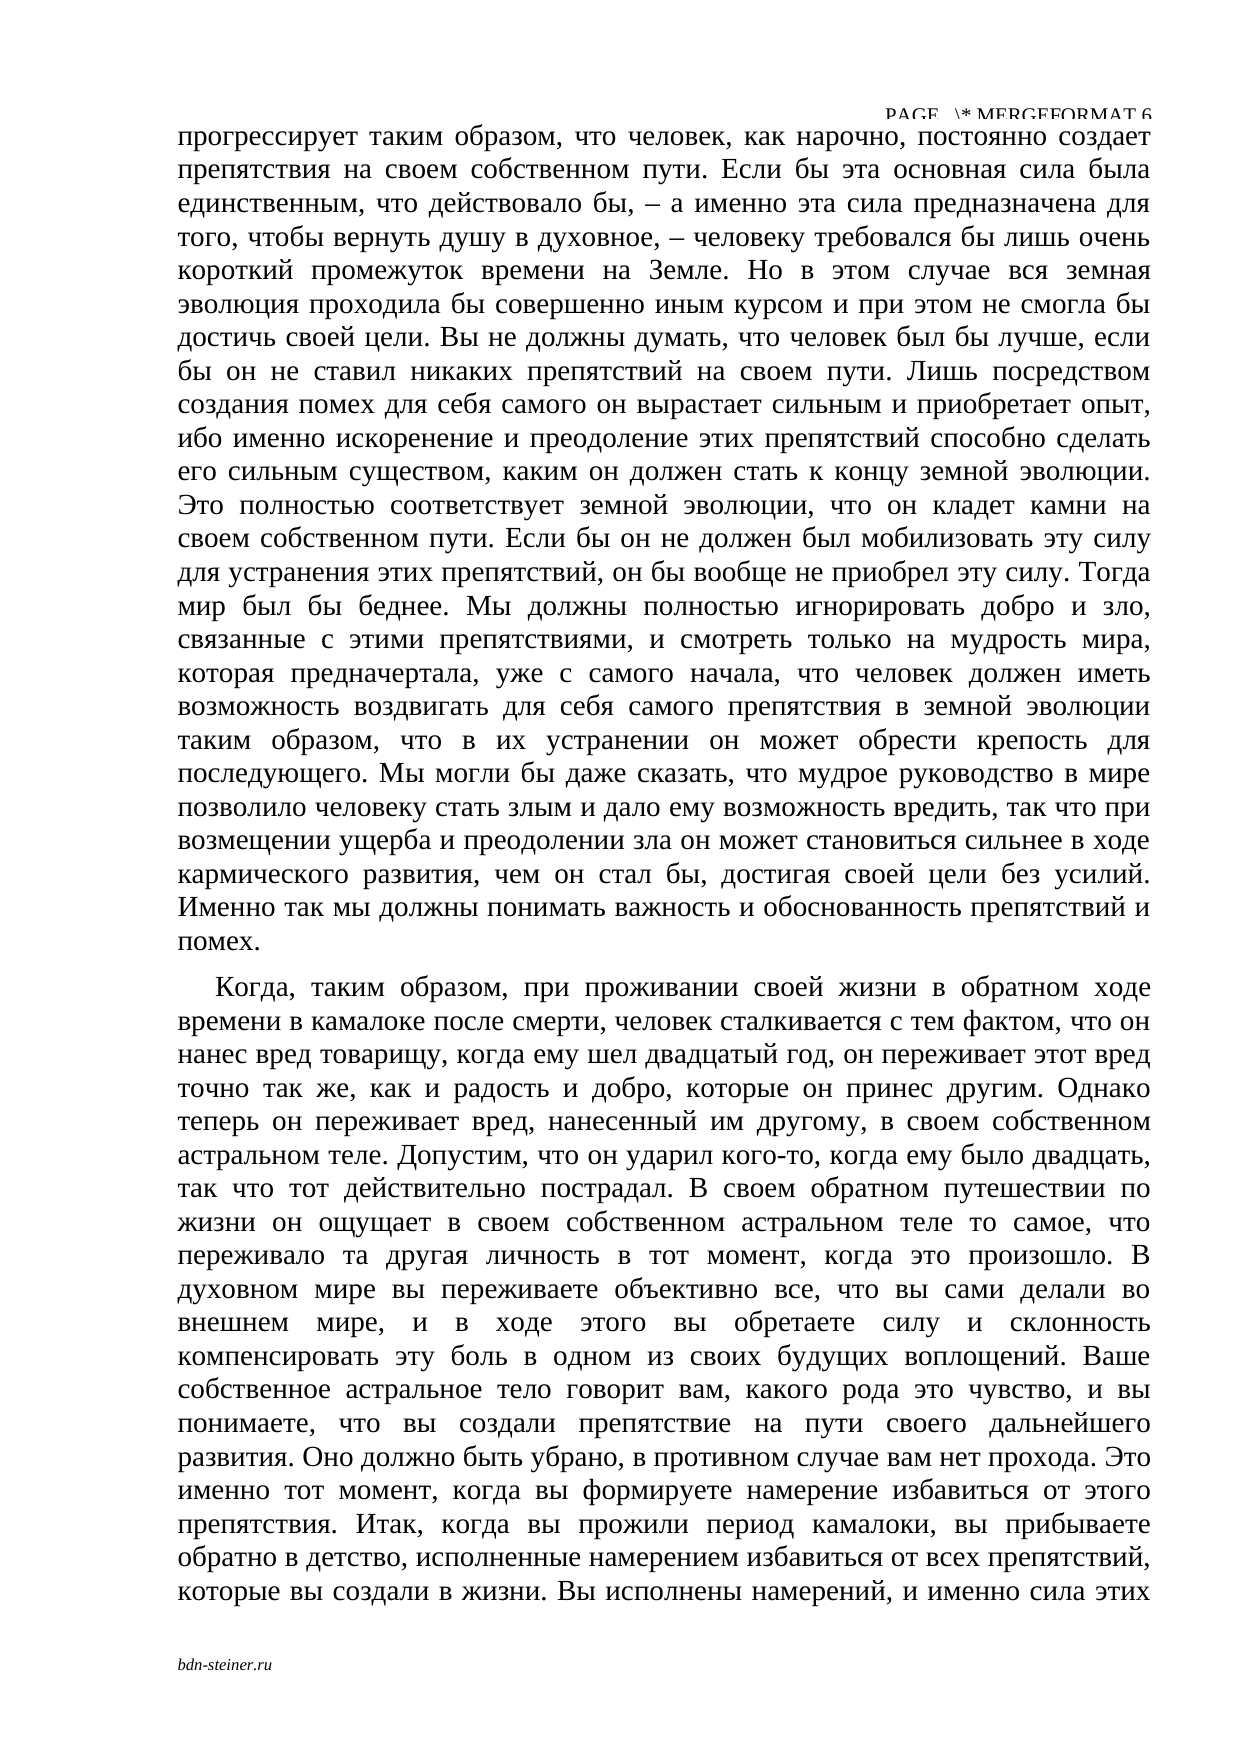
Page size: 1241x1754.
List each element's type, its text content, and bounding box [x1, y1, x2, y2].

text прогрессирует таким образом, что человек, как нарочно, постоянно создает препятствия на своем собственном пути. Если бы эта основная сила была единственным, что действовало бы, – а именно эта сила предназначена для того, чтобы вернуть душу в духовное, – человеку требовался бы лишь очень короткий промежуток времени на Земле. Но в этом случае вся земная эволюция проходила бы совершенно иным курсом и при этом не смогла бы достичь своей цели. Вы не должны думать, что человек был бы лучше, если бы он не ставил никаких препятствий на своем пути. Лишь посредством создания помех для себя самого он вырастает сильным и приобретает опыт, ибо именно искоренение и преодоление этих препятствий способно сделать его сильным существом, каким он должен стать к концу земной эволюции. Это полностью соответствует земной эволюции, что он кладет камни на своем собственном пути. Если бы он не должен был мобилизовать эту силу для устранения этих препятствий, он бы вообще не приобрел эту силу. Тогда мир был бы беднее. Мы должны полностью игнорировать добро и зло, связанные с этими препятствиями, и смотреть только на мудрость мира, которая предначертала, уже с самого начала, что человек должен иметь возможность воздвигать для себя самого препятствия в земной эволюции таким образом, что в их устранении он может обрести крепость для последующего. Мы могли бы даже сказать, что мудрое руководство в мире позволило человеку стать злым и дало ему возможность вредить, так что при возмещении ущерба и преодолении зла он может становиться сильнее в ходе кармического развития, чем он стал бы, достигая своей цели без усилий. Именно так мы должны понимать важность и обоснованность препятствий и помех. [177, 118, 1152, 957]
text Когда, таким образом, при проживании своей жизни в обратном ходе времени в камалоке после смерти, человек сталкивается с тем фактом, что он нанес вред товарищу, когда ему шел двадцатый год, он переживает этот вред точно так же, как и радость и добро, которые он принес другим. Однако теперь он переживает вред, нанесенный им другому, в своем собственном астральном теле. Допустим, что он ударил кого-то, когда ему было двадцать, так что тот действительно пострадал. В своем обратном путешествии по жизни он ощущает в своем собственном астральном теле то самое, что переживало та другая личность в тот момент, когда это произошло. В духовном мире вы переживаете объективно все, что вы сами делали во внешнем мире, и в ходе этого вы обретаете силу и склонность компенсировать эту боль в одном из своих будущих воплощений. Ваше собственное астральное тело говорит вам, какого рода это чувство, и вы понимаете, что вы создали препятствие на пути своего дальнейшего развития. Оно должно быть убрано, в противном случае вам нет прохода. Это именно тот момент, когда вы формируете намерение избавиться от этого препятствия. Итак, когда вы прожили период камалоки, вы прибываете обратно в детство, исполненные намерением избавиться от всех препятствий, которые вы создали в жизни. Вы исполнены намерений, и именно сила этих [177, 969, 1152, 1606]
